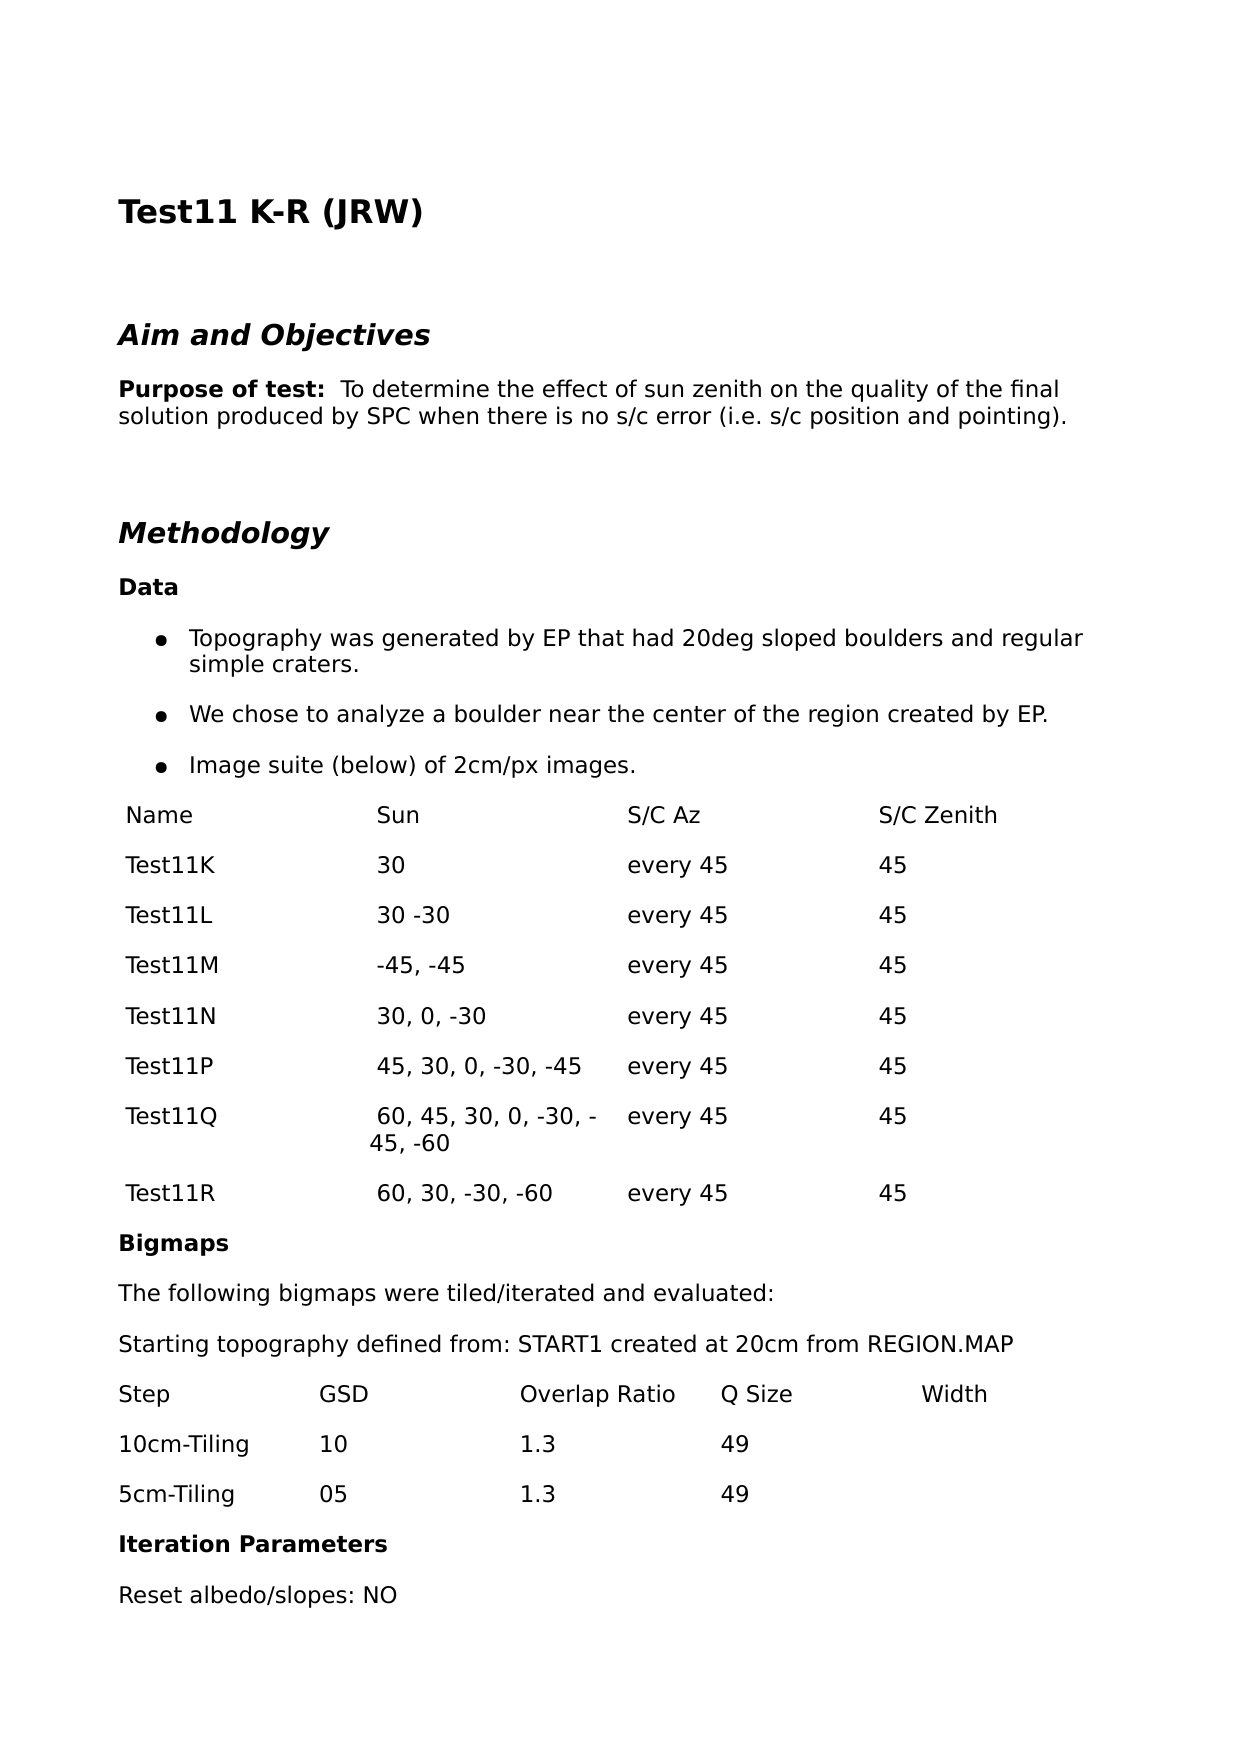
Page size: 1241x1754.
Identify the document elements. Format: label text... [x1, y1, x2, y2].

table_cell 45 [871, 1169, 1122, 1219]
table_header Overlap Ratio [520, 1369, 720, 1419]
table_cell every 45 [620, 1092, 871, 1168]
table_cell Test11K [118, 841, 369, 891]
text Bigmaps [118, 1230, 1122, 1257]
table_cell Test11P [118, 1041, 369, 1092]
table_cell Test11M [118, 941, 369, 991]
table_cell [921, 1470, 1122, 1520]
subtitle Methodology [118, 517, 1122, 550]
text Reset albedo/slopes: NO [118, 1582, 1122, 1608]
table_header Name [118, 790, 369, 841]
list Topography was generated by EP that had 20deg sloped boulders and regular simple craters. [153, 625, 1122, 678]
text Purpose of test: To determine the effect of sun zenith on the quality of the final solution produced by SPC when there is no s/c error (i.e. s/c position and pointing). [118, 377, 1122, 430]
table_cell [921, 1420, 1122, 1470]
table_header Q Size [720, 1369, 921, 1419]
table_cell Test11N [118, 991, 369, 1041]
table_cell -45, -45 [369, 941, 620, 991]
table_cell 10 [319, 1420, 519, 1470]
table_cell every 45 [620, 841, 871, 891]
table_cell 60, 45, 30, 0, -30, -45, -60 [369, 1092, 620, 1168]
table_cell 45 [871, 941, 1122, 991]
table_cell 30 -30 [369, 891, 620, 941]
table_cell 30 [369, 841, 620, 891]
text The following bigmaps were tiled/iterated and evaluated: [118, 1281, 1122, 1307]
table_cell 45 [871, 1041, 1122, 1092]
table_cell 1.3 [520, 1420, 720, 1470]
table_cell 05 [319, 1470, 519, 1520]
table_cell 45 [871, 841, 1122, 891]
table_cell 45, 30, 0, -30, -45 [369, 1041, 620, 1092]
table_cell Test11L [118, 891, 369, 941]
table_cell 49 [720, 1420, 921, 1470]
table_cell 30, 0, -30 [369, 991, 620, 1041]
subtitle Aim and Objectives [118, 319, 1122, 352]
table_cell 49 [720, 1470, 921, 1520]
table_cell 45 [871, 1092, 1122, 1168]
table_header Step [118, 1369, 319, 1419]
table_cell every 45 [620, 941, 871, 991]
table_header S/C Az [620, 790, 871, 841]
table_cell 10cm-Tiling [118, 1420, 319, 1470]
list We chose to analyze a boulder near the center of the region created by EP. [153, 702, 1122, 728]
table_cell 5cm-Tiling [118, 1470, 319, 1520]
subtitle Test11 K-R (JRW) [118, 193, 1122, 231]
table_cell 45 [871, 991, 1122, 1041]
table_header Sun [369, 790, 620, 841]
table_cell 45 [871, 891, 1122, 941]
table_cell every 45 [620, 891, 871, 941]
table_cell 1.3 [520, 1470, 720, 1520]
table_cell Test11R [118, 1169, 369, 1219]
table_cell Test11Q [118, 1092, 369, 1168]
list Image suite (below) of 2cm/px images. [153, 752, 1122, 778]
table_cell every 45 [620, 1169, 871, 1219]
text Iteration Parameters [118, 1532, 1122, 1558]
table_cell every 45 [620, 1041, 871, 1092]
table_header Width [921, 1369, 1122, 1419]
table_header S/C Zenith [871, 790, 1122, 841]
table_cell 60, 30, -30, -60 [369, 1169, 620, 1219]
table_cell every 45 [620, 991, 871, 1041]
text Starting topography defined from: START1 created at 20cm from REGION.MAP [118, 1331, 1122, 1357]
text Data [118, 574, 1122, 601]
table_header GSD [319, 1369, 519, 1419]
